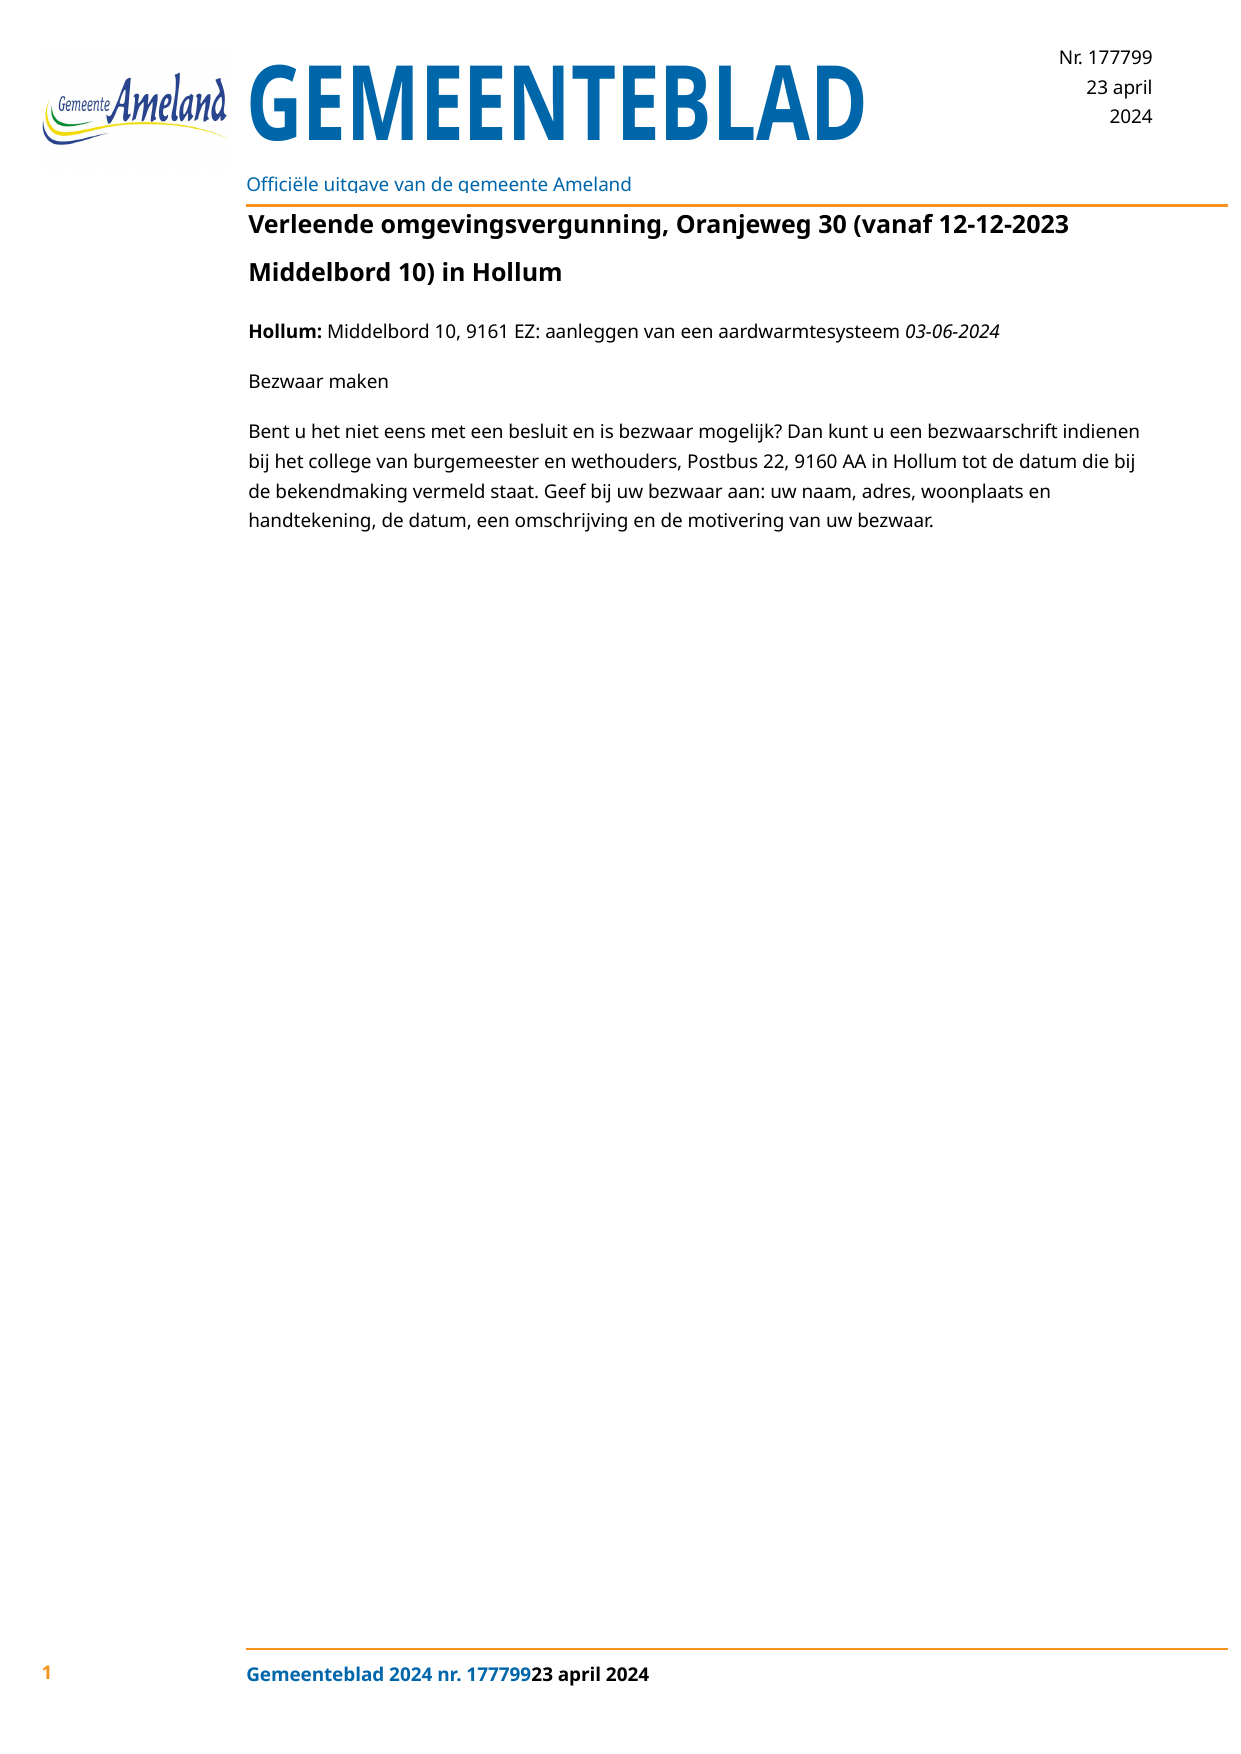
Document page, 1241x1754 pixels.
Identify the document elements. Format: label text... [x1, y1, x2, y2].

text Bent u het niet eens met een besluit en is bezwaar mogelijk? Dan kunt u een bezwaarschrift indienen bij het college van burgemeester en wethouders, Postbus 22, 9160 AA in Hollum tot de datum die bij de bekendmaking vermeld staat. Geef bij uw bezwaar aan: uw naam, adres, woonplaats en handtekening, de datum, een omschrijving en de motivering van uw bezwaar. [248, 419, 1152, 533]
text Bezwaar maken [248, 368, 1152, 394]
picture [41, 47, 231, 172]
text Verleende omgevingsvergunning, Oranjeweg 30 (vanaf 12-12-2023 Middelbord 10) in Hollum [248, 207, 1152, 288]
text Hollum: Middelbord 10, 9161 EZ: aanleggen van een aardwarmtesysteem 03-06-2024 [248, 318, 1152, 344]
